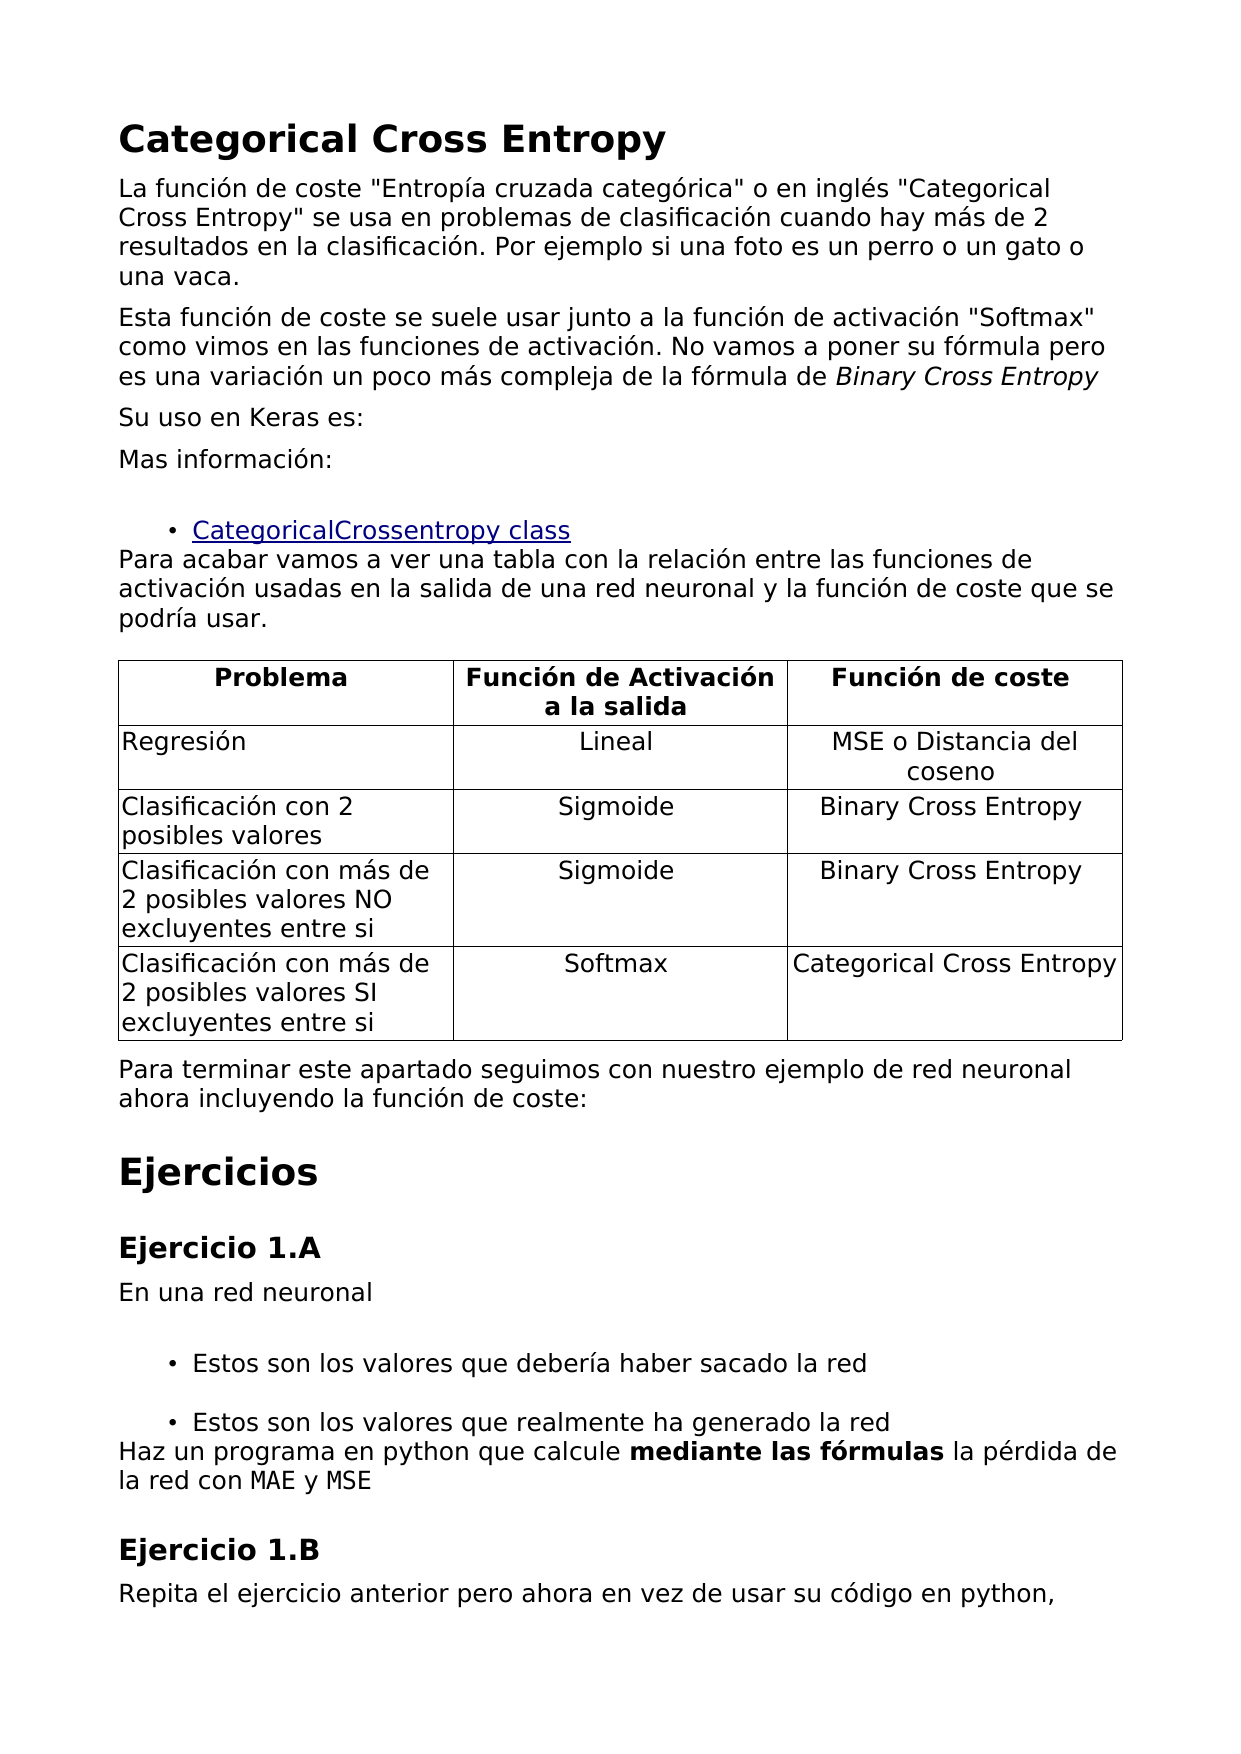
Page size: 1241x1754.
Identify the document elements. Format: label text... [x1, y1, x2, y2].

table_cell Clasificación con más de 2 posibles valores SI excluyentes entre si [119, 947, 453, 1040]
text Para acabar vamos a ver una tabla con la relación entre las funciones de activación usadas en la salida de una red neuronal y la función de coste que se podría usar. [118, 545, 1122, 633]
table_header Función de coste [788, 661, 1122, 724]
list Estos son los valores que realmente ha generado la red [177, 1408, 1122, 1437]
table_cell MSE o Distancia del coseno [788, 726, 1122, 789]
text En una red neuronal [118, 1278, 1122, 1307]
table_cell Categorical Cross Entropy [788, 947, 1122, 1040]
table_cell Clasificación con más de 2 posibles valores NO excluyentes entre si [119, 854, 453, 946]
table_cell Regresión [119, 726, 453, 789]
table_cell Clasificación con 2 posibles valores [119, 790, 453, 853]
subtitle Ejercicio 1.B [118, 1533, 1122, 1567]
list Estos son los valores que debería haber sacado la red [177, 1349, 1122, 1378]
subtitle Categorical Cross Entropy [118, 118, 1122, 162]
text La función de coste "Entropía cruzada categórica" o en inglés "Categorical Cross Entropy" se usa en problemas de clasificación cuando hay más de 2 resultados en la clasificación. Por ejemplo si una foto es un perro o un gato o una vaca. [118, 174, 1122, 291]
table_cell Binary Cross Entropy [788, 790, 1122, 853]
subtitle Ejercicios [118, 1151, 1122, 1194]
text Repita el ejercicio anterior pero ahora en vez de usar su código en python, [118, 1579, 1122, 1609]
table_cell Sigmoide [454, 790, 787, 853]
table_cell Sigmoide [454, 854, 787, 946]
text Para terminar este apartado seguimos con nuestro ejemplo de red neuronal ahora incluyendo la función de coste: [118, 1055, 1122, 1113]
table_header Función de Activación a la salida [454, 661, 787, 724]
subtitle Ejercicio 1.A [118, 1232, 1122, 1266]
list CategoricalCrossentropy class [177, 516, 1122, 545]
text Haz un programa en python que calcule mediante las fórmulas la pérdida de la red con MAE y MSE [118, 1437, 1122, 1496]
table_cell Binary Cross Entropy [788, 854, 1122, 946]
text Su uso en Keras es: [118, 403, 1122, 433]
table_cell Lineal [454, 726, 787, 789]
text Esta función de coste se suele usar junto a la función de activación "Softmax" como vimos en las funciones de activación. No vamos a poner su fórmula pero es una variación un poco más compleja de la fórmula de Binary Cross Entropy [118, 303, 1122, 391]
text Mas información: [118, 445, 1122, 474]
table_cell Softmax [454, 947, 787, 1040]
table_header Problema [119, 661, 453, 724]
